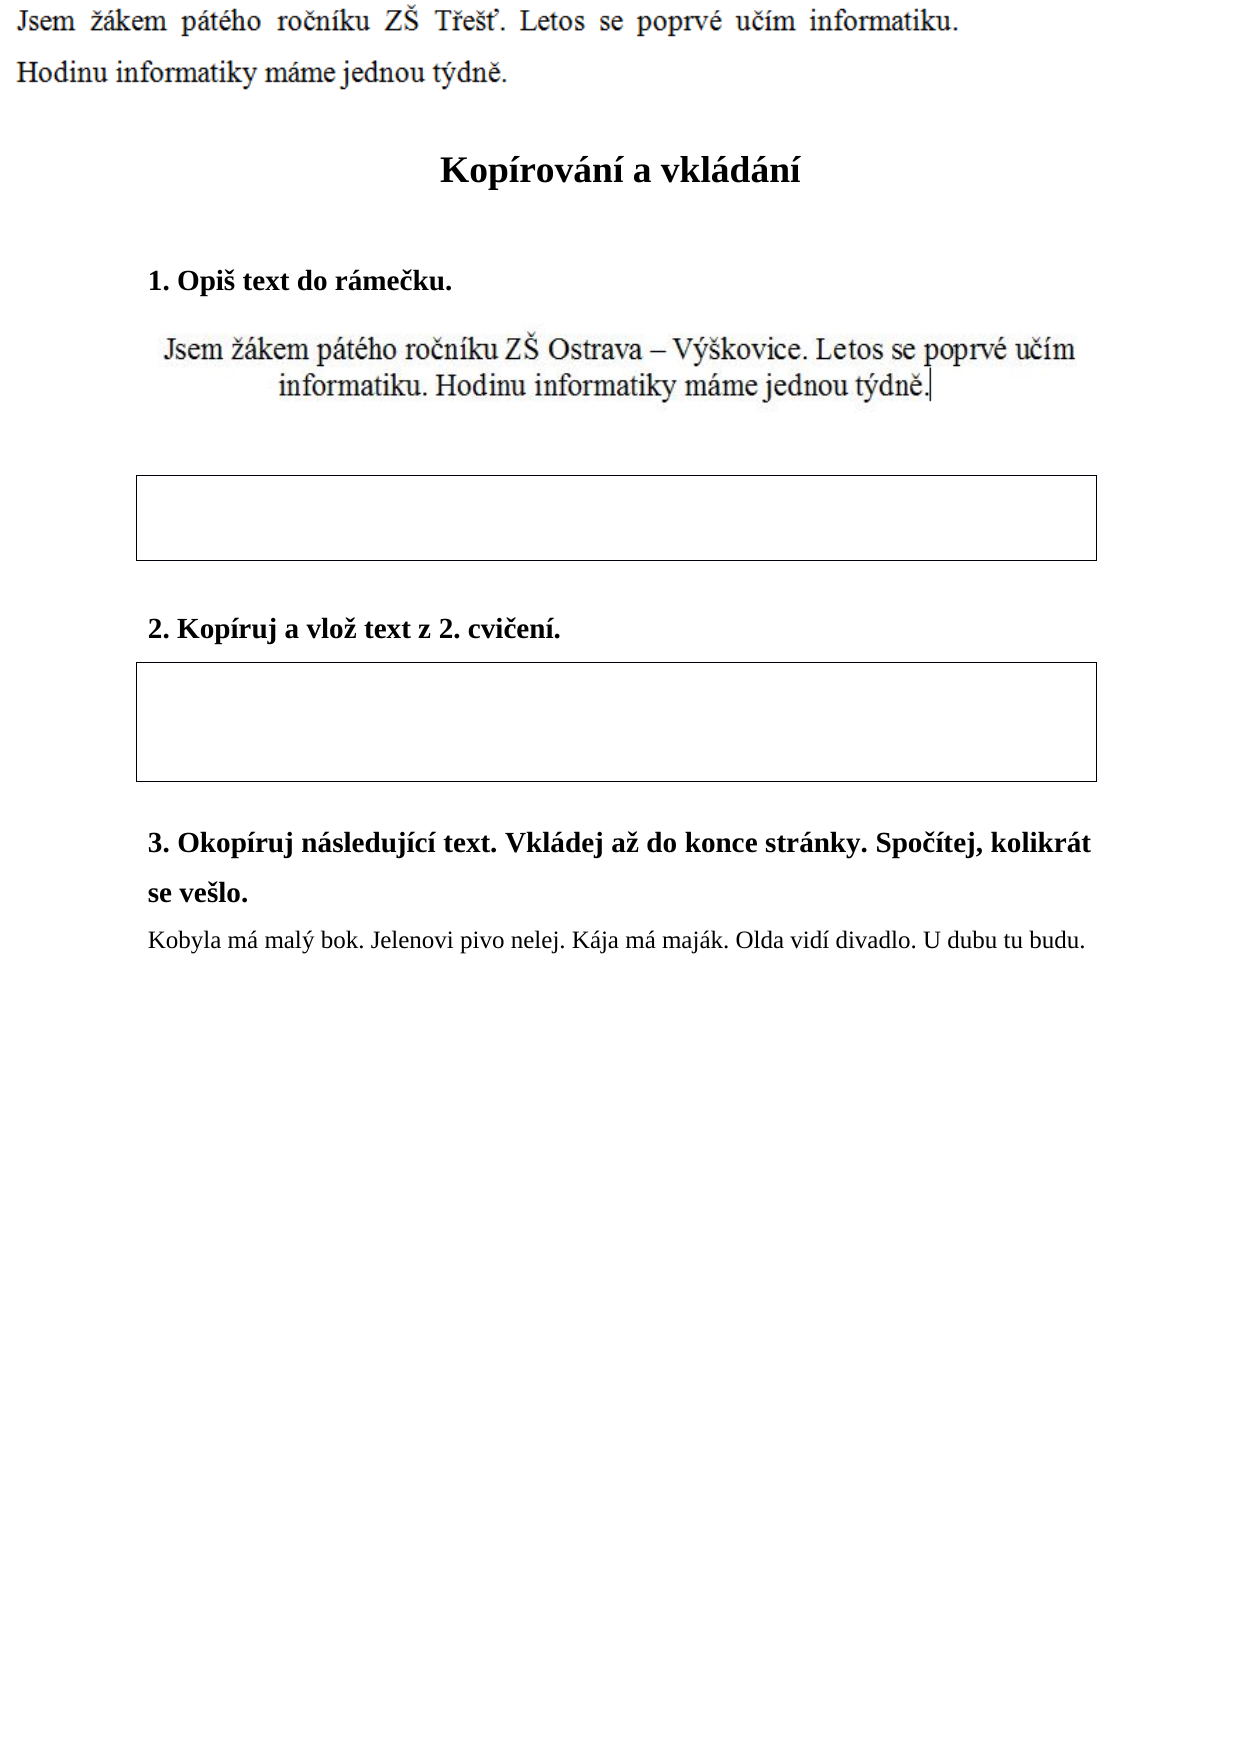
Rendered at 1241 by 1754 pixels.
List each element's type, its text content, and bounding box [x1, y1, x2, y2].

picture [147, 312, 1093, 418]
table_header [137, 476, 1096, 560]
text 3. Okopíruj následující text. Vkládej až do konce stránky. Spočítej, kolikrát se vešlo. [148, 825, 1093, 909]
text 1. Opiš text do rámečku. [148, 263, 1093, 296]
text 2. Kopíruj a vlož text z 2. cvičení. [148, 612, 1093, 645]
text Kobyla má malý bok. Jelenovi pivo nelej. Kája má maják. Olda vidí divadlo. U dubu tu budu. [148, 926, 1093, 954]
table_header [137, 663, 1096, 781]
text Kopírování a vkládání [148, 148, 1093, 191]
picture [0, 0, 980, 98]
